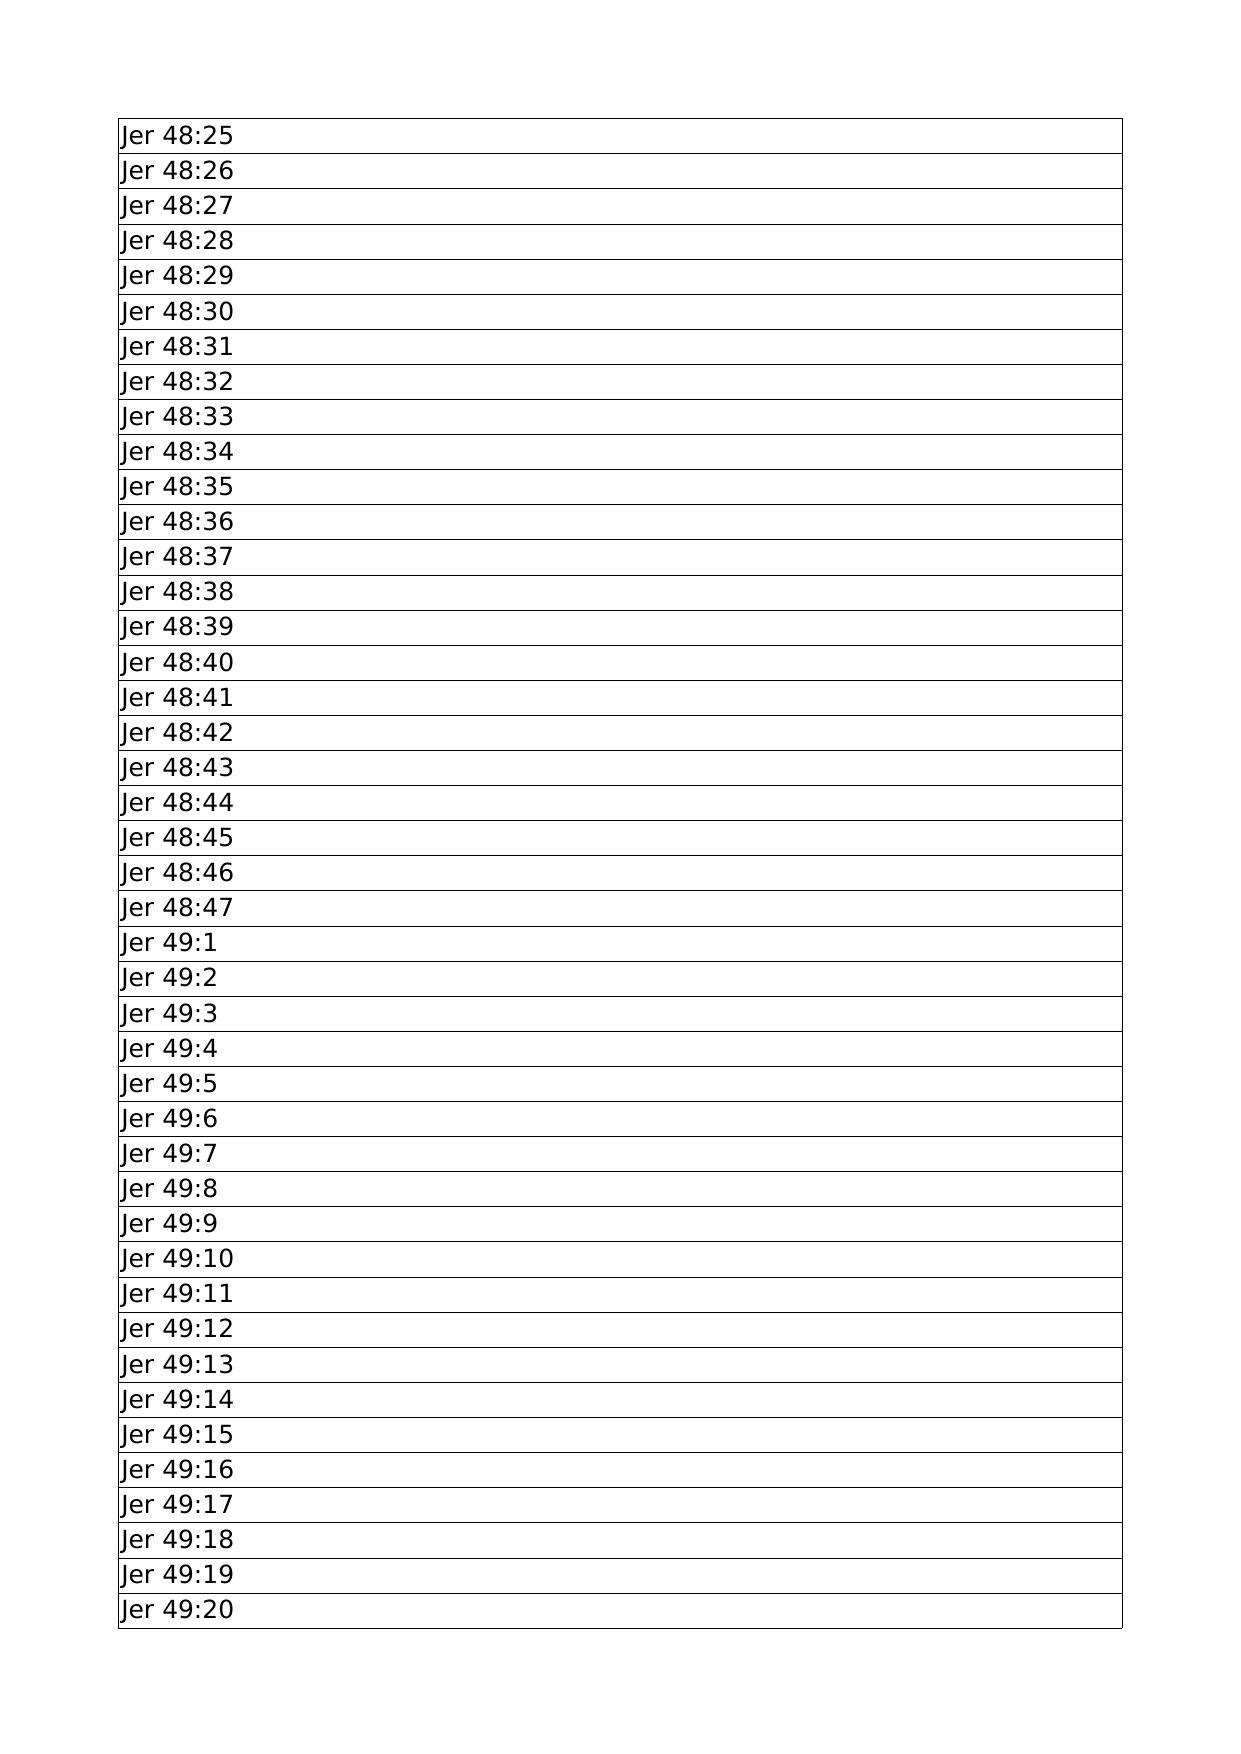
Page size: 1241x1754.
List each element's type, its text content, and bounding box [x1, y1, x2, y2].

table_cell Jer 48:41 [119, 681, 1122, 715]
table_cell Jer 49:3 [119, 997, 1122, 1031]
table_cell Jer 49:16 [119, 1453, 1122, 1487]
table_cell Jer 49:17 [119, 1488, 1122, 1522]
table_cell Jer 49:6 [119, 1102, 1122, 1136]
table_cell Jer 48:39 [119, 611, 1122, 645]
table_cell Jer 49:12 [119, 1313, 1122, 1347]
table_cell Jer 48:33 [119, 400, 1122, 434]
table_cell Jer 49:5 [119, 1067, 1122, 1101]
table_cell Jer 49:8 [119, 1172, 1122, 1206]
table_cell Jer 48:36 [119, 505, 1122, 539]
table_cell Jer 49:1 [119, 927, 1122, 961]
table_cell Jer 48:34 [119, 435, 1122, 469]
table_cell Jer 49:15 [119, 1418, 1122, 1452]
table_cell Jer 48:35 [119, 470, 1122, 504]
table_cell Jer 48:40 [119, 646, 1122, 680]
table_cell Jer 49:4 [119, 1032, 1122, 1066]
table_cell Jer 49:13 [119, 1348, 1122, 1382]
table_cell Jer 48:42 [119, 716, 1122, 750]
table_cell Jer 49:9 [119, 1207, 1122, 1241]
table_cell Jer 49:10 [119, 1242, 1122, 1277]
table_cell Jer 48:28 [119, 225, 1122, 258]
table_cell Jer 49:2 [119, 962, 1122, 996]
table_cell Jer 49:18 [119, 1523, 1122, 1557]
table_cell Jer 49:20 [119, 1594, 1122, 1628]
table_cell Jer 48:27 [119, 189, 1122, 223]
table_cell Jer 48:47 [119, 891, 1122, 926]
table_cell Jer 48:43 [119, 751, 1122, 785]
table_cell Jer 48:26 [119, 154, 1122, 188]
table_cell Jer 48:30 [119, 295, 1122, 329]
table_cell Jer 49:19 [119, 1559, 1122, 1592]
table_cell Jer 48:38 [119, 576, 1122, 609]
table_cell Jer 48:25 [119, 119, 1122, 153]
table_cell Jer 48:31 [119, 330, 1122, 364]
table_cell Jer 49:11 [119, 1278, 1122, 1312]
table_cell Jer 48:44 [119, 786, 1122, 820]
table_cell Jer 48:46 [119, 856, 1122, 890]
table_cell Jer 48:45 [119, 821, 1122, 855]
table_cell Jer 48:32 [119, 365, 1122, 399]
table_cell Jer 49:7 [119, 1137, 1122, 1171]
table_cell Jer 48:29 [119, 260, 1122, 294]
table_cell Jer 48:37 [119, 540, 1122, 574]
table_cell Jer 49:14 [119, 1383, 1122, 1417]
